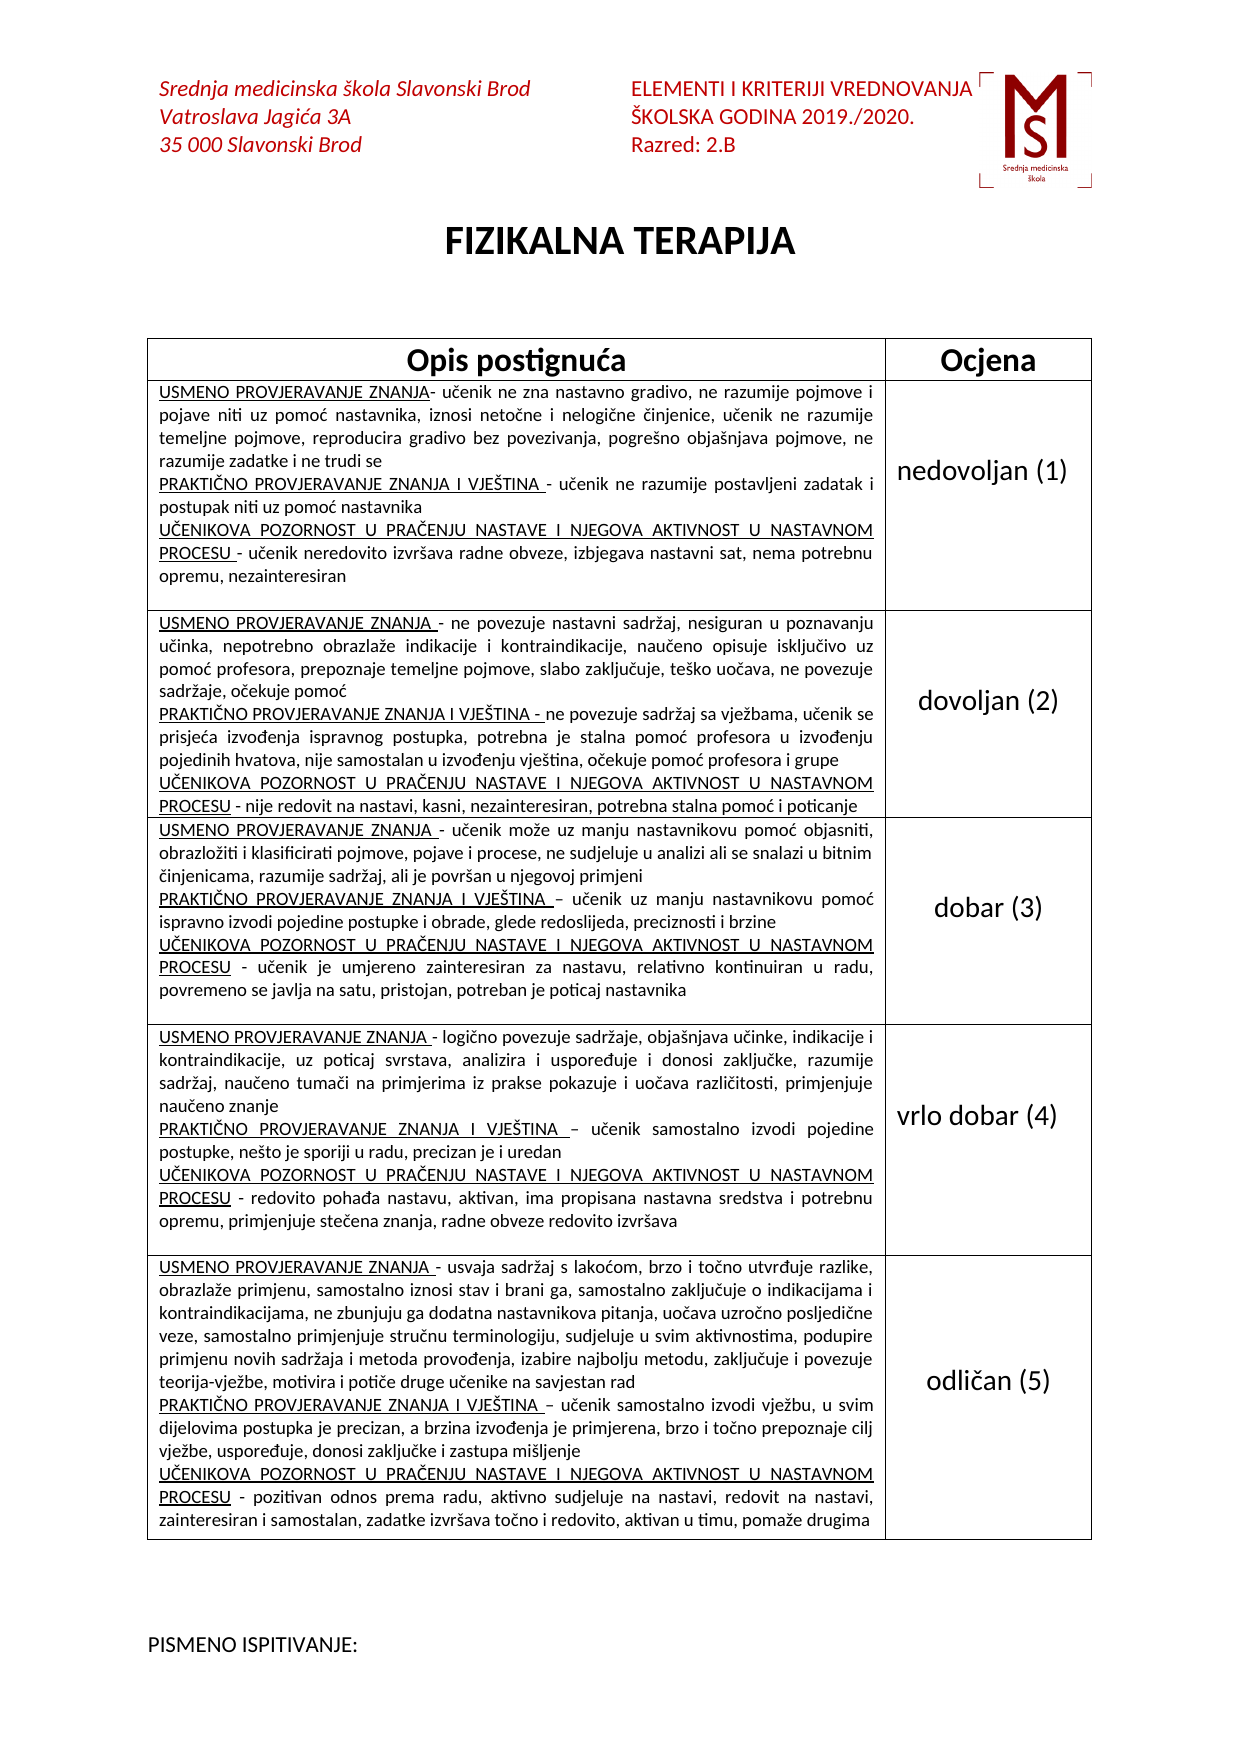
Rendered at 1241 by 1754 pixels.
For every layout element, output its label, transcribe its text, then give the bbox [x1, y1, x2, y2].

table_cell USMENO PROVJERAVANJE ZNANJA - učenik može uz manju nastavnikovu pomoć objasniti, obrazložiti i klasificirati pojmove, pojave i procese, ne sudjeluje u analizi ali se snalazi u bitnim činjenicama, razumije sadržaj, ali je površan u njegovoj primjeni PRAKTIČNO PROVJERAVANJE ZNANJA I VJEŠTINA – učenik uz manju nastavnikovu pomoć ispravno izvodi pojedine postupke i obrade, glede redoslijeda, preciznosti i brzine UČENIKOVA POZORNOST U PRAČENJU NASTAVE I NJEGOVA AKTIVNOST U NASTAVNOM PROCESU - učenik je umjereno zainteresiran za nastavu, relativno kontinuiran u radu, povremeno se javlja na satu, pristojan, potreban je poticaj nastavnika [148, 818, 885, 1024]
table_header Ocjena [886, 339, 1091, 379]
table_cell nedovoljan (1) [886, 381, 1091, 610]
text FIZIKALNA TERAPIJA [148, 214, 1093, 265]
text PISMENO ISPITIVANJE: [148, 1630, 1093, 1658]
table_cell vrlo dobar (4) [886, 1025, 1091, 1254]
table_header Opis postignuća [148, 339, 885, 379]
table_cell USMENO PROVJERAVANJE ZNANJA- učenik ne zna nastavno gradivo, ne razumije pojmove i pojave niti uz pomoć nastavnika, iznosi netočne i nelogične činjenice, učenik ne razumije temeljne pojmove, reproducira gradivo bez povezivanja, pogrešno objašnjava pojmove, ne razumije zadatke i ne trudi se PRAKTIČNO PROVJERAVANJE ZNANJA I VJEŠTINA - učenik ne razumije postavljeni zadatak i postupak niti uz pomoć nastavnika UČENIKOVA POZORNOST U PRAČENJU NASTAVE I NJEGOVA AKTIVNOST U NASTAVNOM PROCESU - učenik neredovito izvršava radne obveze, izbjegava nastavni sat, nema potrebnu opremu, nezainteresiran [148, 381, 885, 610]
table_cell USMENO PROVJERAVANJE ZNANJA - logično povezuje sadržaje, objašnjava učinke, indikacije i kontraindikacije, uz poticaj svrstava, analizira i uspoređuje i donosi zaključke, razumije sadržaj, naučeno tumači na primjerima iz prakse pokazuje i uočava različitosti, primjenjuje naučeno znanje PRAKTIČNO PROVJERAVANJE ZNANJA I VJEŠTINA – učenik samostalno izvodi pojedine postupke, nešto je sporiji u radu, precizan je i uredan UČENIKOVA POZORNOST U PRAČENJU NASTAVE I NJEGOVA AKTIVNOST U NASTAVNOM PROCESU - redovito pohađa nastavu, aktivan, ima propisana nastavna sredstva i potrebnu opremu, primjenjuje stečena znanja, radne obveze redovito izvršava [148, 1025, 885, 1254]
table_cell dovoljan (2) [886, 611, 1091, 817]
table_cell USMENO PROVJERAVANJE ZNANJA - ne povezuje nastavni sadržaj, nesiguran u poznavanju učinka, nepotrebno obrazlaže indikacije i kontraindikacije, naučeno opisuje isključivo uz pomoć profesora, prepoznaje temeljne pojmove, slabo zaključuje, teško uočava, ne povezuje sadržaje, očekuje pomoć PRAKTIČNO PROVJERAVANJE ZNANJA I VJEŠTINA - ne povezuje sadržaj sa vježbama, učenik se prisjeća izvođenja ispravnog postupka, potrebna je stalna pomoć profesora u izvođenju pojedinih hvatova, nije samostalan u izvođenju vještina, očekuje pomoć profesora i grupe UČENIKOVA POZORNOST U PRAČENJU NASTAVE I NJEGOVA AKTIVNOST U NASTAVNOM PROCESU - nije redovit na nastavi, kasni, nezainteresiran, potrebna stalna pomoć i poticanje [148, 611, 885, 817]
table_cell odličan (5) [886, 1256, 1091, 1539]
table_cell dobar (3) [886, 818, 1091, 1024]
table_cell USMENO PROVJERAVANJE ZNANJA - usvaja sadržaj s lakoćom, brzo i točno utvrđuje razlike, obrazlaže primjenu, samostalno iznosi stav i brani ga, samostalno zaključuje o indikacijama i kontraindikacijama, ne zbunjuju ga dodatna nastavnikova pitanja, uočava uzročno posljedične veze, samostalno primjenjuje stručnu terminologiju, sudjeluje u svim aktivnostima, podupire primjenu novih sadržaja i metoda provođenja, izabire najbolju metodu, zaključuje i povezuje teorija-vježbe, motivira i potiče druge učenike na savjestan rad PRAKTIČNO PROVJERAVANJE ZNANJA I VJEŠTINA – učenik samostalno izvodi vježbu, u svim dijelovima postupka je precizan, a brzina izvođenja je primjerena, brzo i točno prepoznaje cilj vježbe, uspoređuje, donosi zaključke i zastupa mišljenje UČENIKOVA POZORNOST U PRAČENJU NASTAVE I NJEGOVA AKTIVNOST U NASTAVNOM PROCESU - pozitivan odnos prema radu, aktivno sudjeluje na nastavi, redovit na nastavi, zainteresiran i samostalan, zadatke izvršava točno i redovito, aktivan u timu, pomaže drugima [148, 1256, 885, 1539]
